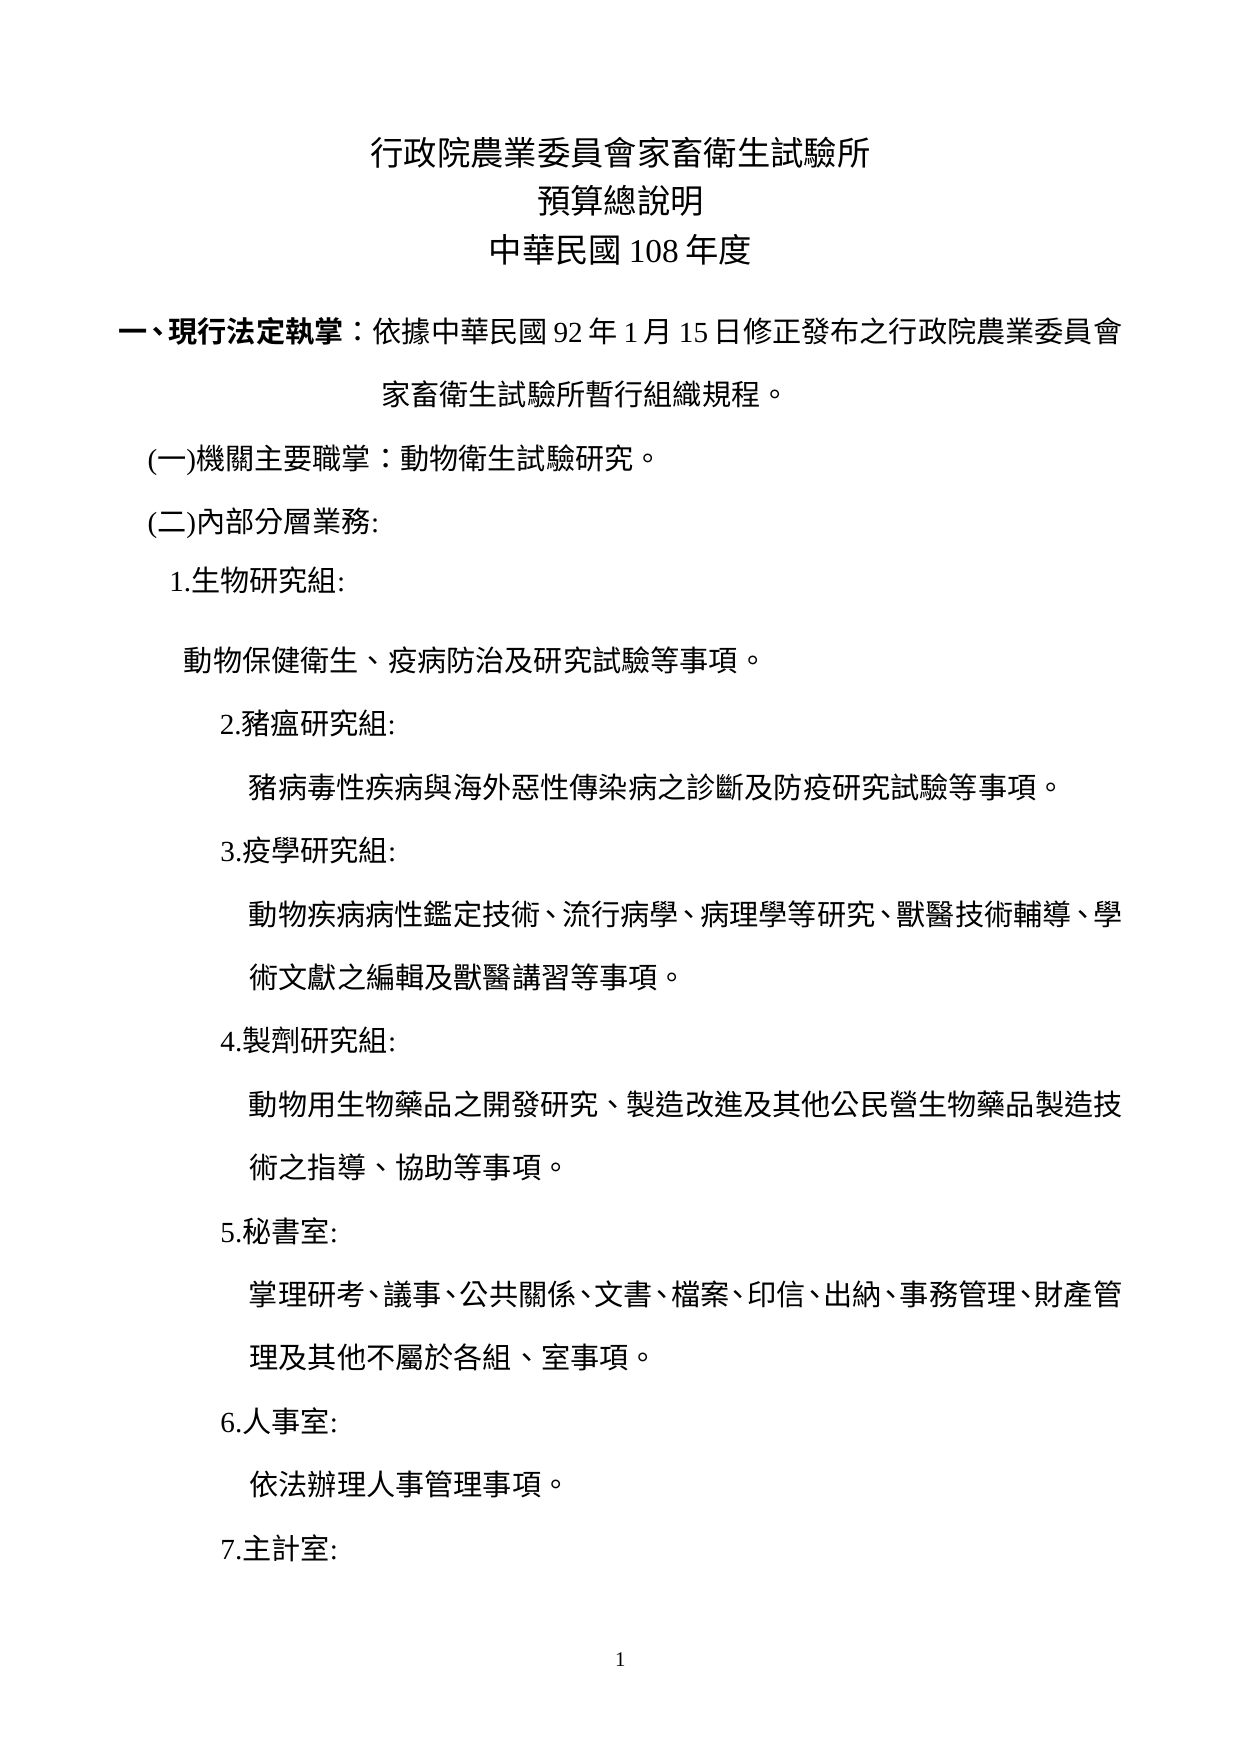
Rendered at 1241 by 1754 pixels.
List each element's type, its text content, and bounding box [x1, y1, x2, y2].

text 7.主計室: [118, 1525, 1122, 1568]
text 6.人事室: [118, 1398, 1122, 1441]
text 3.疫學研究組: [118, 828, 1122, 870]
text 動物疾病病性鑑定技術、流行病學、病理學等研究、獸醫技術輔導、學術文獻之編輯及獸醫講習等事項。 [249, 891, 1122, 997]
text 預算總說明 [118, 175, 1122, 223]
text 動物保健衛生、疫病防治及研究試驗等事項。 [118, 637, 1122, 679]
text 一、現行法定執掌：依據中華民國92年1月15日修正發布之行政院農業委員會家畜衛生試驗所暫行組織規程。 [118, 308, 1122, 414]
text 依法辦理人事管理事項。 [118, 1462, 1122, 1504]
text 1.生物研究組: [118, 541, 1122, 616]
text 豬病毒性疾病與海外惡性傳染病之診斷及防疫研究試驗等事項。 [249, 764, 1122, 806]
text 行政院農業委員會家畜衛生試驗所 [118, 127, 1122, 175]
text 中華民國108年度 [118, 223, 1122, 272]
text 2.豬瘟研究組: [219, 701, 1122, 743]
text 4.製劑研究組: [118, 1018, 1122, 1060]
text 掌理研考、議事、公共關係、文書、檔案、印信、出納、事務管理、財產管理及其他不屬於各組、室事項。 [249, 1272, 1122, 1377]
text 5.秘書室: [118, 1208, 1122, 1251]
text (一)機關主要職掌：動物衛生試驗研究。 [118, 435, 1122, 478]
text 動物用生物藥品之開發研究、製造改進及其他公民營生物藥品製造技術之指導、協助等事項。 [249, 1081, 1122, 1187]
text (二)內部分層業務: [118, 499, 1122, 541]
